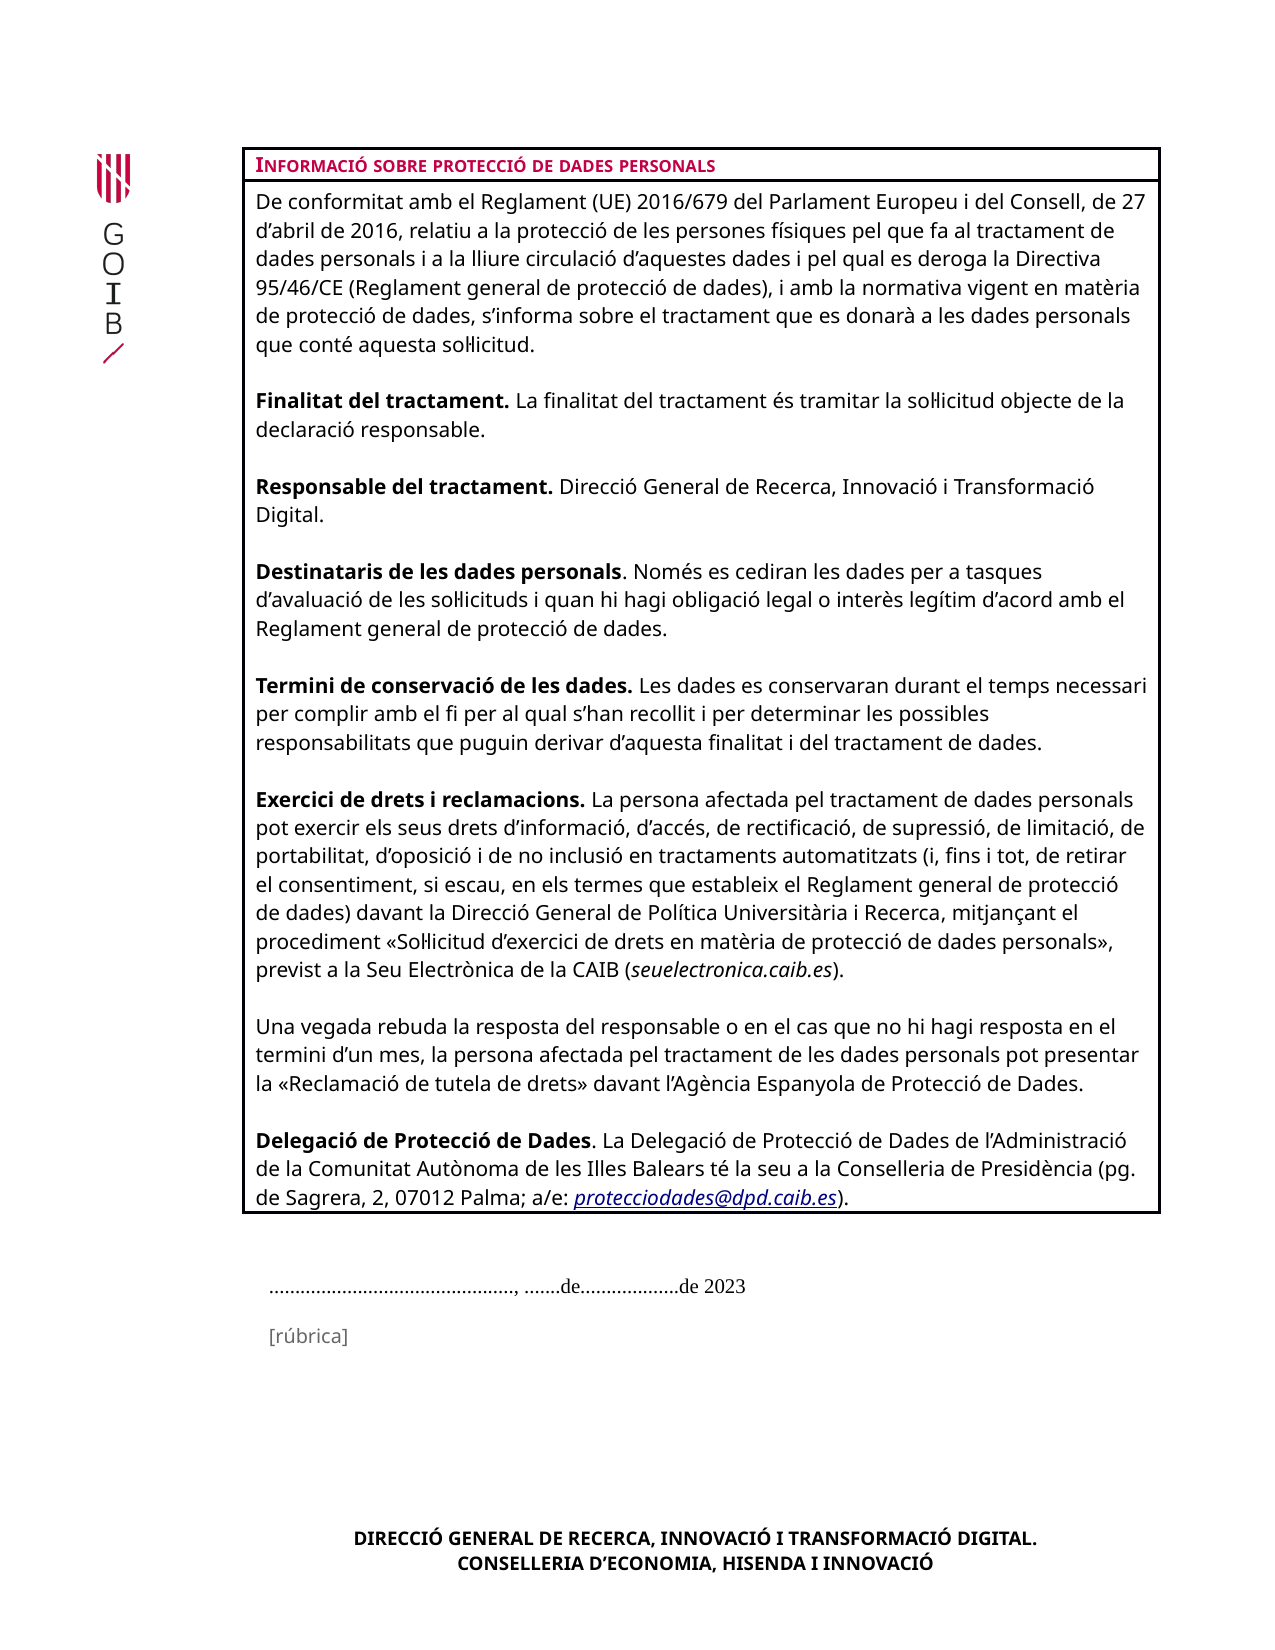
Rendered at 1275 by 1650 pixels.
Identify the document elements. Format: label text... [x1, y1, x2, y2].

text [rúbrica] [269, 1322, 1158, 1349]
table_header Informació sobre protecció de dades personals [245, 150, 1158, 178]
table_cell De conformitat amb el Reglament (UE) 2016/679 del Parlament Europeu i del Consell, de 27 d’abril de 2016, relatiu a la protecció de les persones físiques pel que fa al tractament de dades personals i a la lliure circulació d’aquestes dades i pel qual es deroga la Directiva 95/46/CE (Reglament general de protecció de dades), i amb la normativa vigent en matèria de protecció de dades, s’informa sobre el tractament que es donarà a les dades personals que conté aquesta sol·licitud. Finalitat del tractament. La finalitat del tractament és tramitar la sol·licitud objecte de la declaració responsable. Responsable del tractament. Direcció General de Recerca, Innovació i Transformació Digital. Destinataris de les dades personals. Només es cediran les dades per a tasques d’avaluació de les sol·licituds i quan hi hagi obligació legal o interès legítim d’acord amb el Reglament general de protecció de dades. Termini de conservació de les dades. Les dades es conservaran durant el temps necessari per complir amb el fi per al qual s’han recollit i per determinar les possibles responsabilitats que puguin derivar d’aquesta finalitat i del tractament de dades. Exercici de drets i reclamacions. La persona afectada pel tractament de dades personals pot exercir els seus drets d’informació, d’accés, de rectificació, de supressió, de limitació, de portabilitat, d’oposició i de no inclusió en tractaments automatitzats (i, fins i tot, de retirar el consentiment, si escau, en els termes que estableix el Reglament general de protecció de dades) davant la Direcció General de Política Universitària i Recerca, mitjançant el procediment «Sol·licitud d’exercici de drets en matèria de protecció de dades personals», previst a la Seu Electrònica de la CAIB (seuelectronica.caib.es). Una vegada rebuda la resposta del responsable o en el cas que no hi hagi resposta en el termini d’un mes, la persona afectada pel tractament de les dades personals pot presentar la «Reclamació de tutela de drets» davant l’Agència Espanyola de Protecció de Dades. Delegació de Protecció de Dades. La Delegació de Protecció de Dades de l’Administració de la Comunitat Autònoma de les Illes Balears té la seu a la Conselleria de Presidència (pg. de Sagrera, 2, 07012 Palma; a/e: protecciodades@dpd.caib.es). [245, 182, 1158, 1211]
text ..............................................., .......de...................de 2023 [269, 1274, 1158, 1298]
